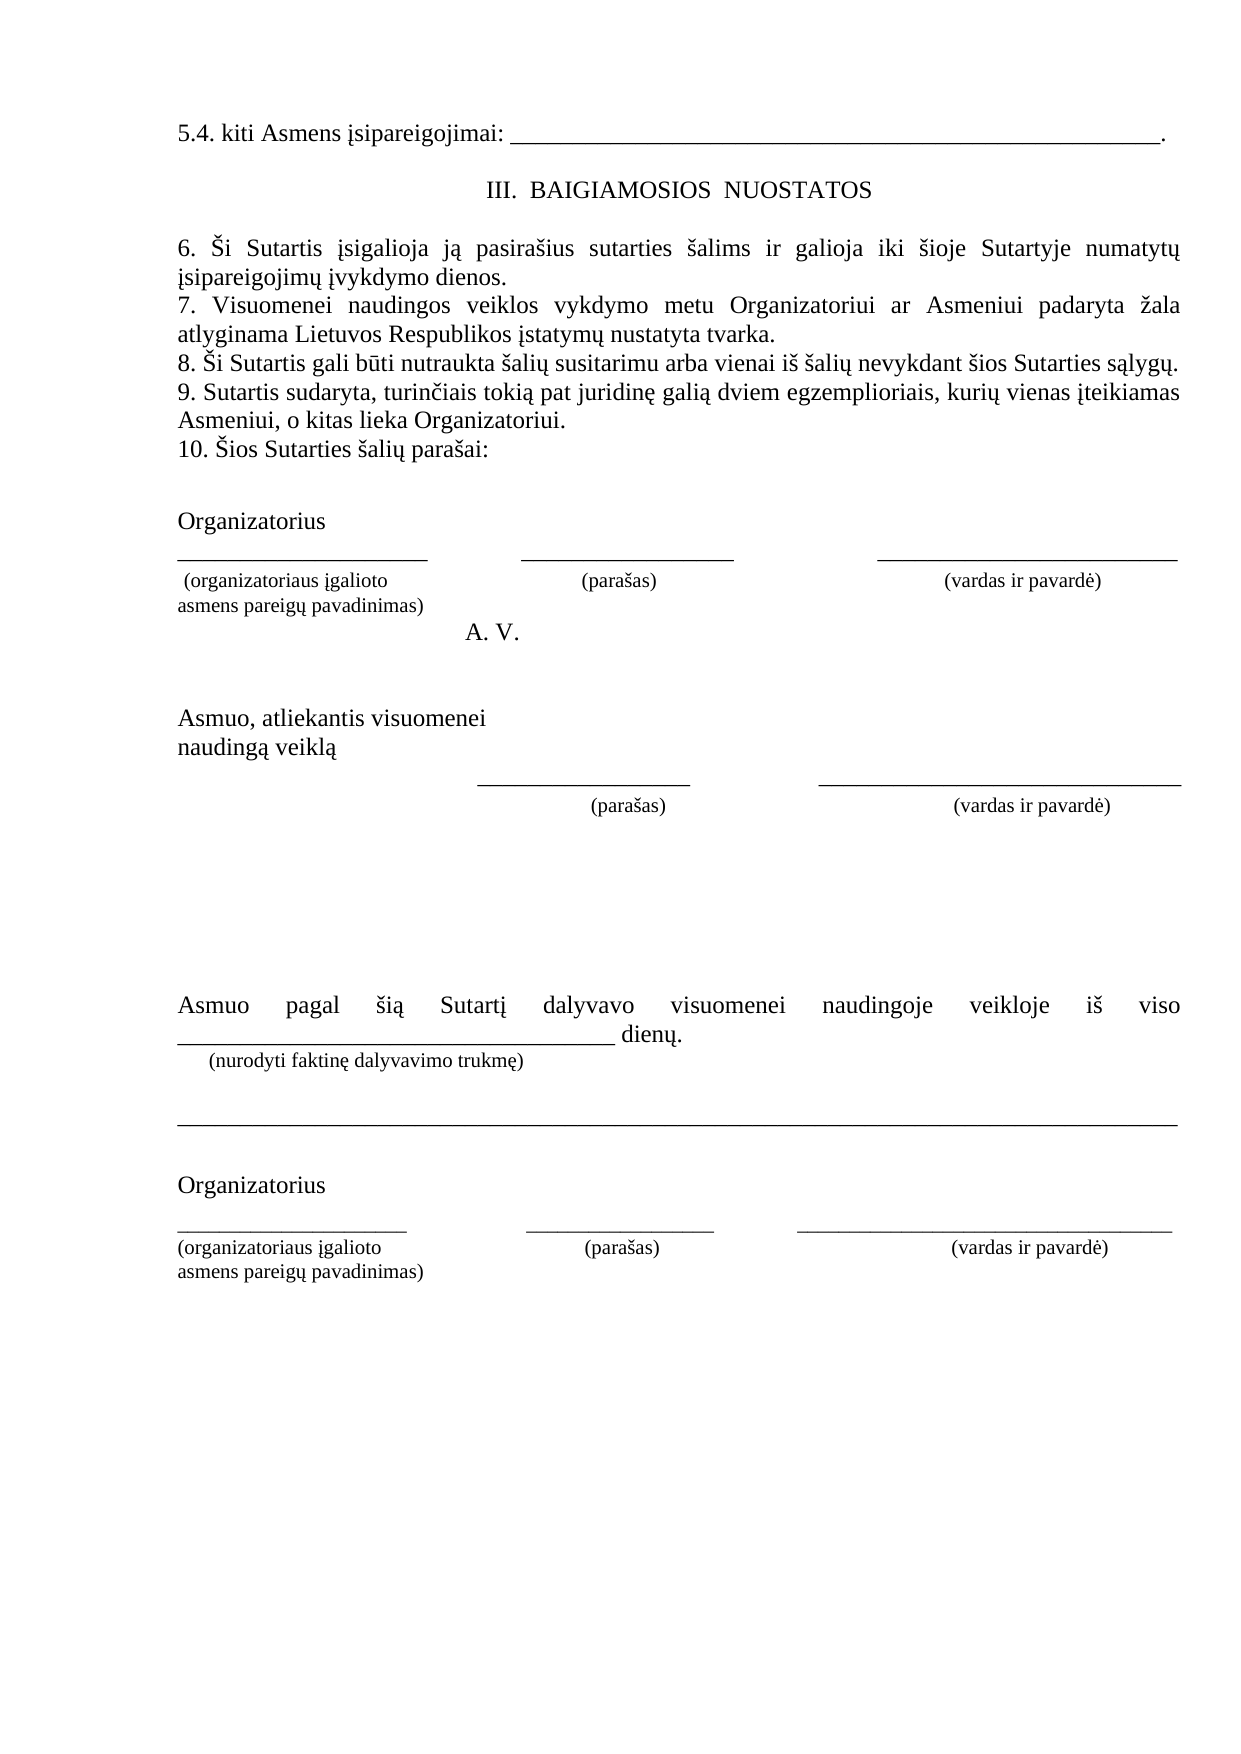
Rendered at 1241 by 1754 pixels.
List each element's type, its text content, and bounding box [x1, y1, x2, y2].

text 8. Ši Sutartis gali būti nutraukta šalių susitarimu arba vienai iš šalių nevykdant šios Sutarties sąlygų. [177, 348, 1181, 377]
text 6. Ši Sutartis įsigalioja ją pasirašius sutarties šalims ir galioja iki šioje Sutartyje numatytų įsipareigojimų įvykdymo dienos. [177, 233, 1181, 291]
text asmens pareigų pavadinimas) [177, 592, 1181, 617]
text 5.4. kiti Asmens įsipareigojimai: ____________________________________________________. [177, 118, 1181, 147]
text asmens pareigų pavadinimas) [177, 1259, 1181, 1283]
text 7. Visuomenei naudingos veiklos vykdymo metu Organizatoriui ar Asmeniui padaryta žala atlyginama Lietuvos Respublikos įstatymų nustatyta tvarka. [177, 291, 1181, 348]
text ________________________________________________________________________________ [177, 1101, 1181, 1129]
text ______________________ __________________ ____________________________________ [177, 1211, 1181, 1235]
text (organizatoriaus įgalioto (parašas) (vardas ir pavardė) [177, 1235, 1181, 1259]
text Asmuo, atliekantis visuomenei [177, 703, 1181, 732]
text 9. Sutartis sudaryta, turinčiais tokią pat juridinę galią dviem egzemplioriais, kurių vienas įteikiamas Asmeniui, o kitas lieka Organizatoriui. [177, 377, 1181, 434]
text 10. Šios Sutarties šalių parašai: [177, 434, 1181, 463]
text (organizatoriaus įgalioto (parašas) (vardas ir pavardė) [177, 564, 1181, 592]
text A. V. [177, 617, 1181, 645]
text Organizatorius [177, 506, 1181, 535]
text (nurodyti faktinę dalyvavimo trukmę) [177, 1048, 1181, 1072]
text naudingą veiklą [177, 732, 1181, 760]
text _________________ _____________________________ (parašas) (vardas ir pavardė) [477, 760, 1181, 818]
text Organizatorius [177, 1170, 1181, 1199]
text III. BAIGIAMOSIOS NUOSTATOS [177, 176, 1181, 204]
text ____________________ _________________ ________________________ [177, 535, 1181, 564]
text Asmuo pagal šią Sutartį dalyvavo visuomenei naudingoje veikloje iš viso ___________________________________ dienų. [177, 990, 1181, 1048]
